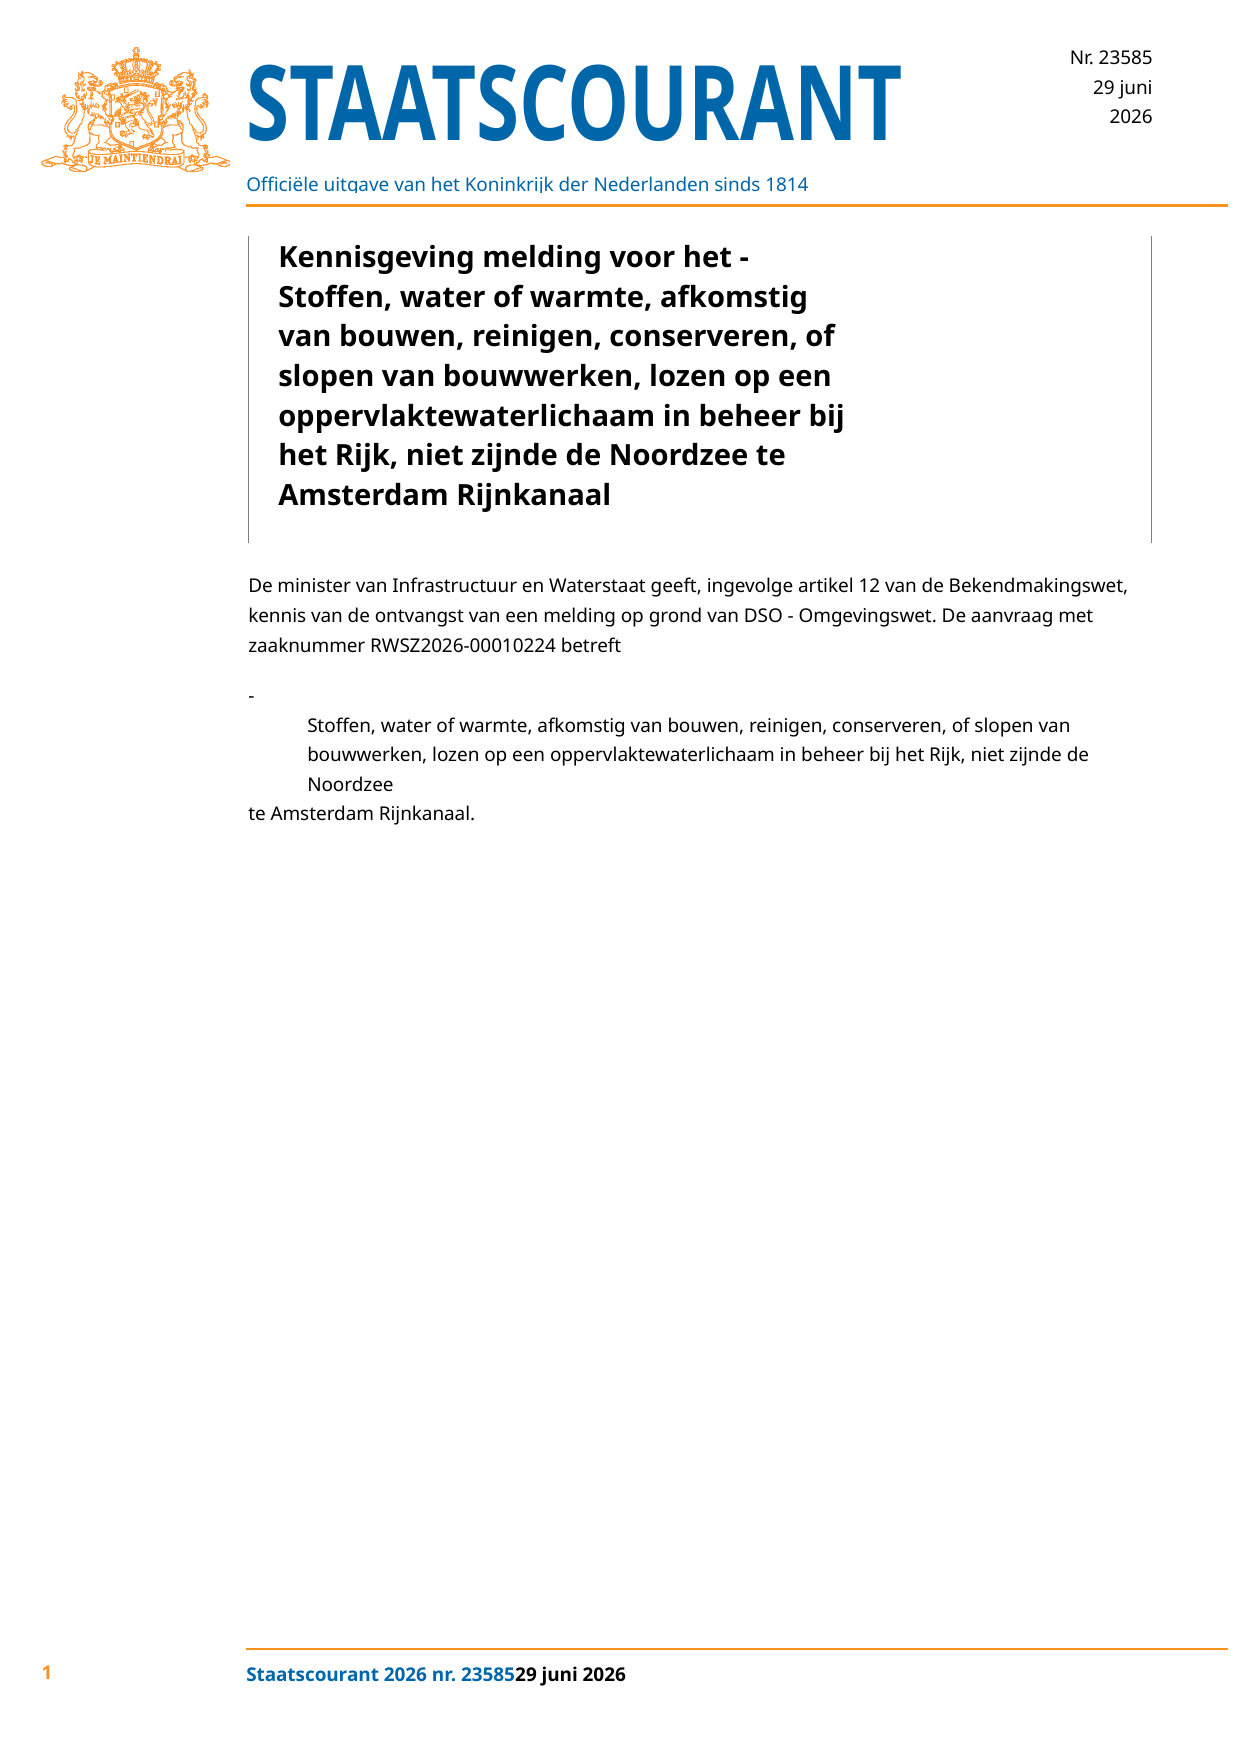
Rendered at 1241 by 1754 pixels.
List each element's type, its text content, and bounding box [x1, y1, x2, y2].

text De minister van Infrastructuur en Waterstaat geeft, ingevolge artikel 12 van de Bekendmakingswet, kennis van de ontvangst van een melding op grond van DSO - Omgevingswet. De aanvraag met zaaknummer RWSZ2026-00010224 betreft [248, 573, 1152, 658]
picture [41, 47, 231, 172]
picture [912, 236, 1090, 414]
table_header [850, 414, 1151, 543]
table_header Kennisgeving melding voor het -Stoffen, water of warmte, afkomstig van bouwen, reinigen, conserveren, of slopen van bouwwerken, lozen op een oppervlaktewaterlichaam in beheer bij het Rijk, niet zijnde de Noordzee te Amsterdam Rijnkanaal [249, 236, 850, 543]
table_header [850, 236, 912, 413]
list Stoffen, water of warmte, afkomstig van bouwen, reinigen, conserveren, of slopen van bouwwerken, lozen op een oppervlaktewaterlichaam in beheer bij het Rijk, niet zijnde de Noordzee [248, 712, 1152, 797]
text te Amsterdam Rijnkanaal. [248, 801, 1152, 826]
table_header [1090, 236, 1151, 413]
